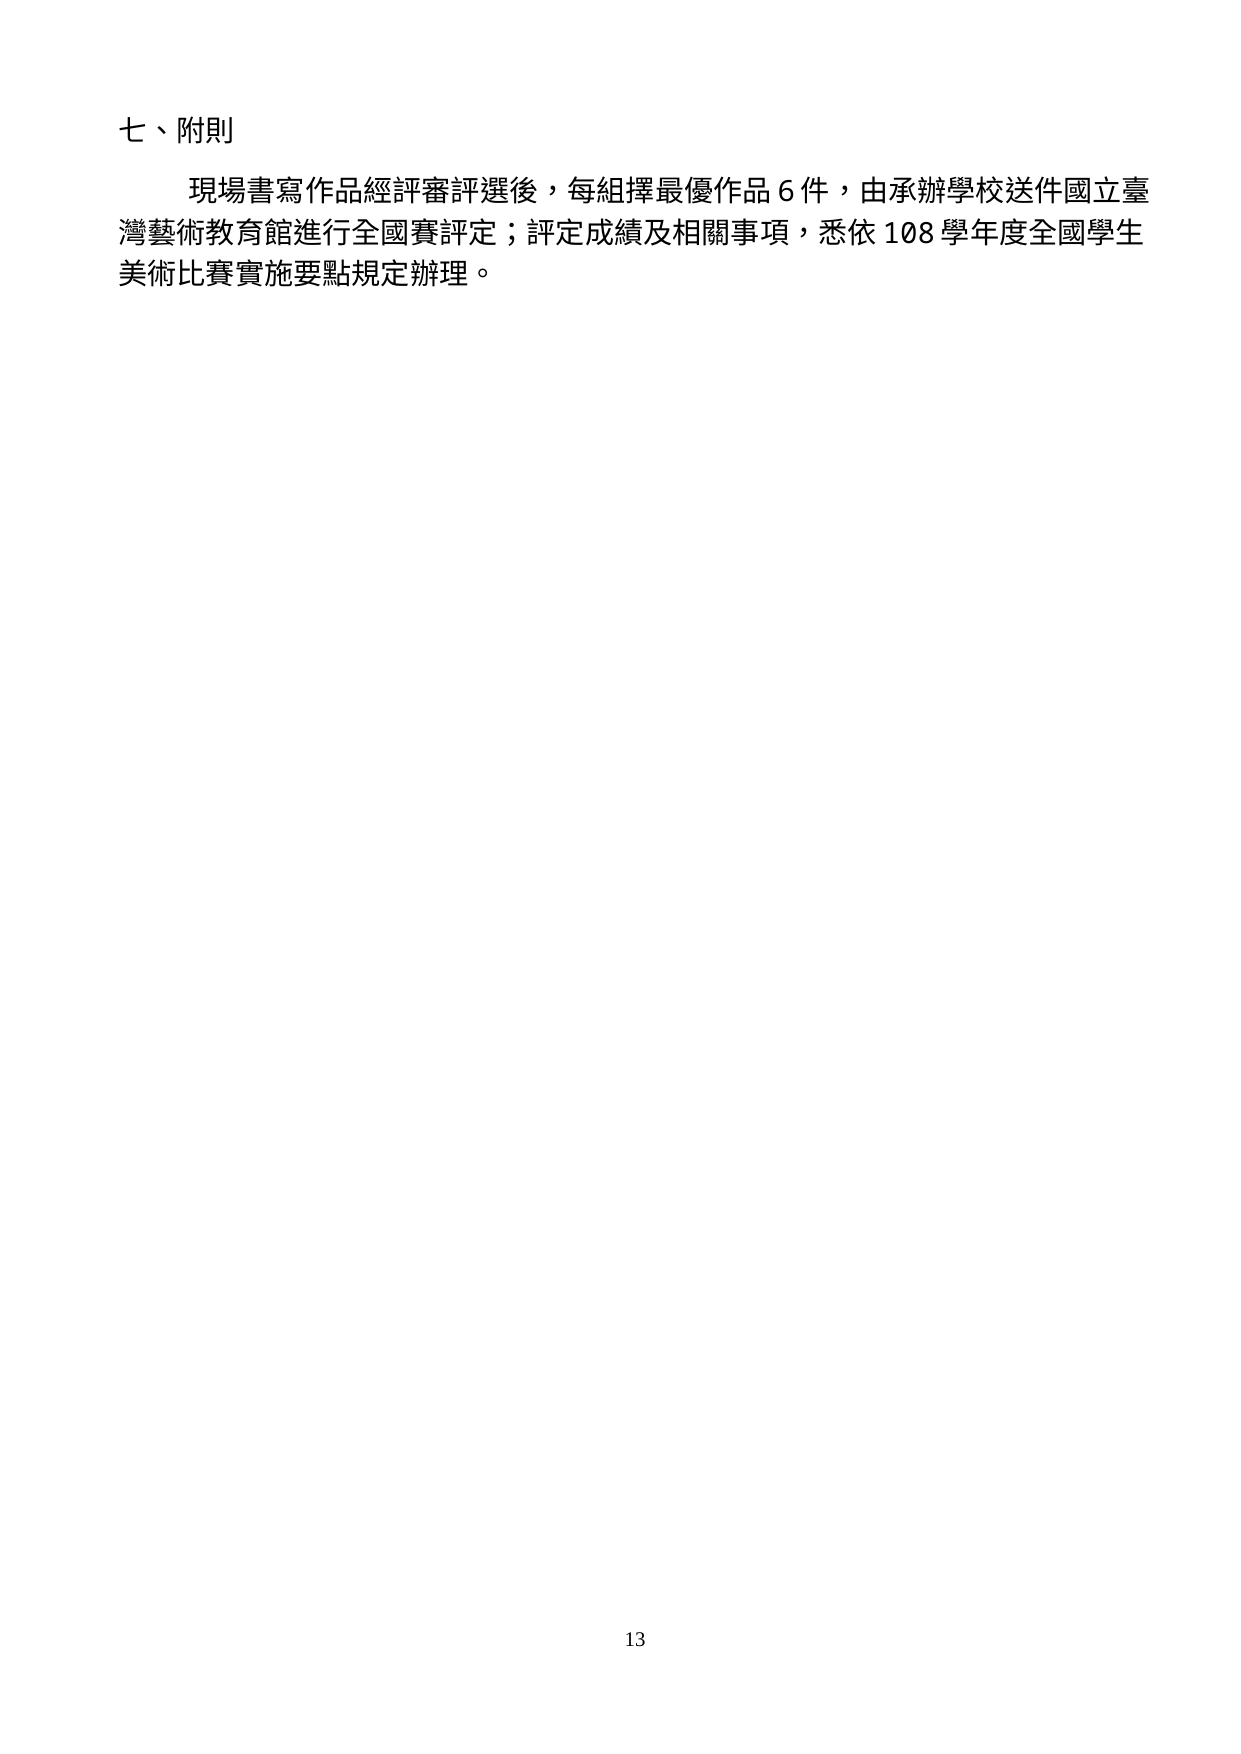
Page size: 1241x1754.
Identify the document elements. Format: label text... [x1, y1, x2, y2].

text 現場書寫作品經評審評選後，每組擇最優作品6件，由承辦學校送件國立臺灣藝術教育館進行全國賽評定；評定成績及相關事項，悉依108學年度全國學生美術比賽實施要點規定辦理。 [118, 168, 1152, 293]
text 七、附則 [118, 108, 1152, 149]
